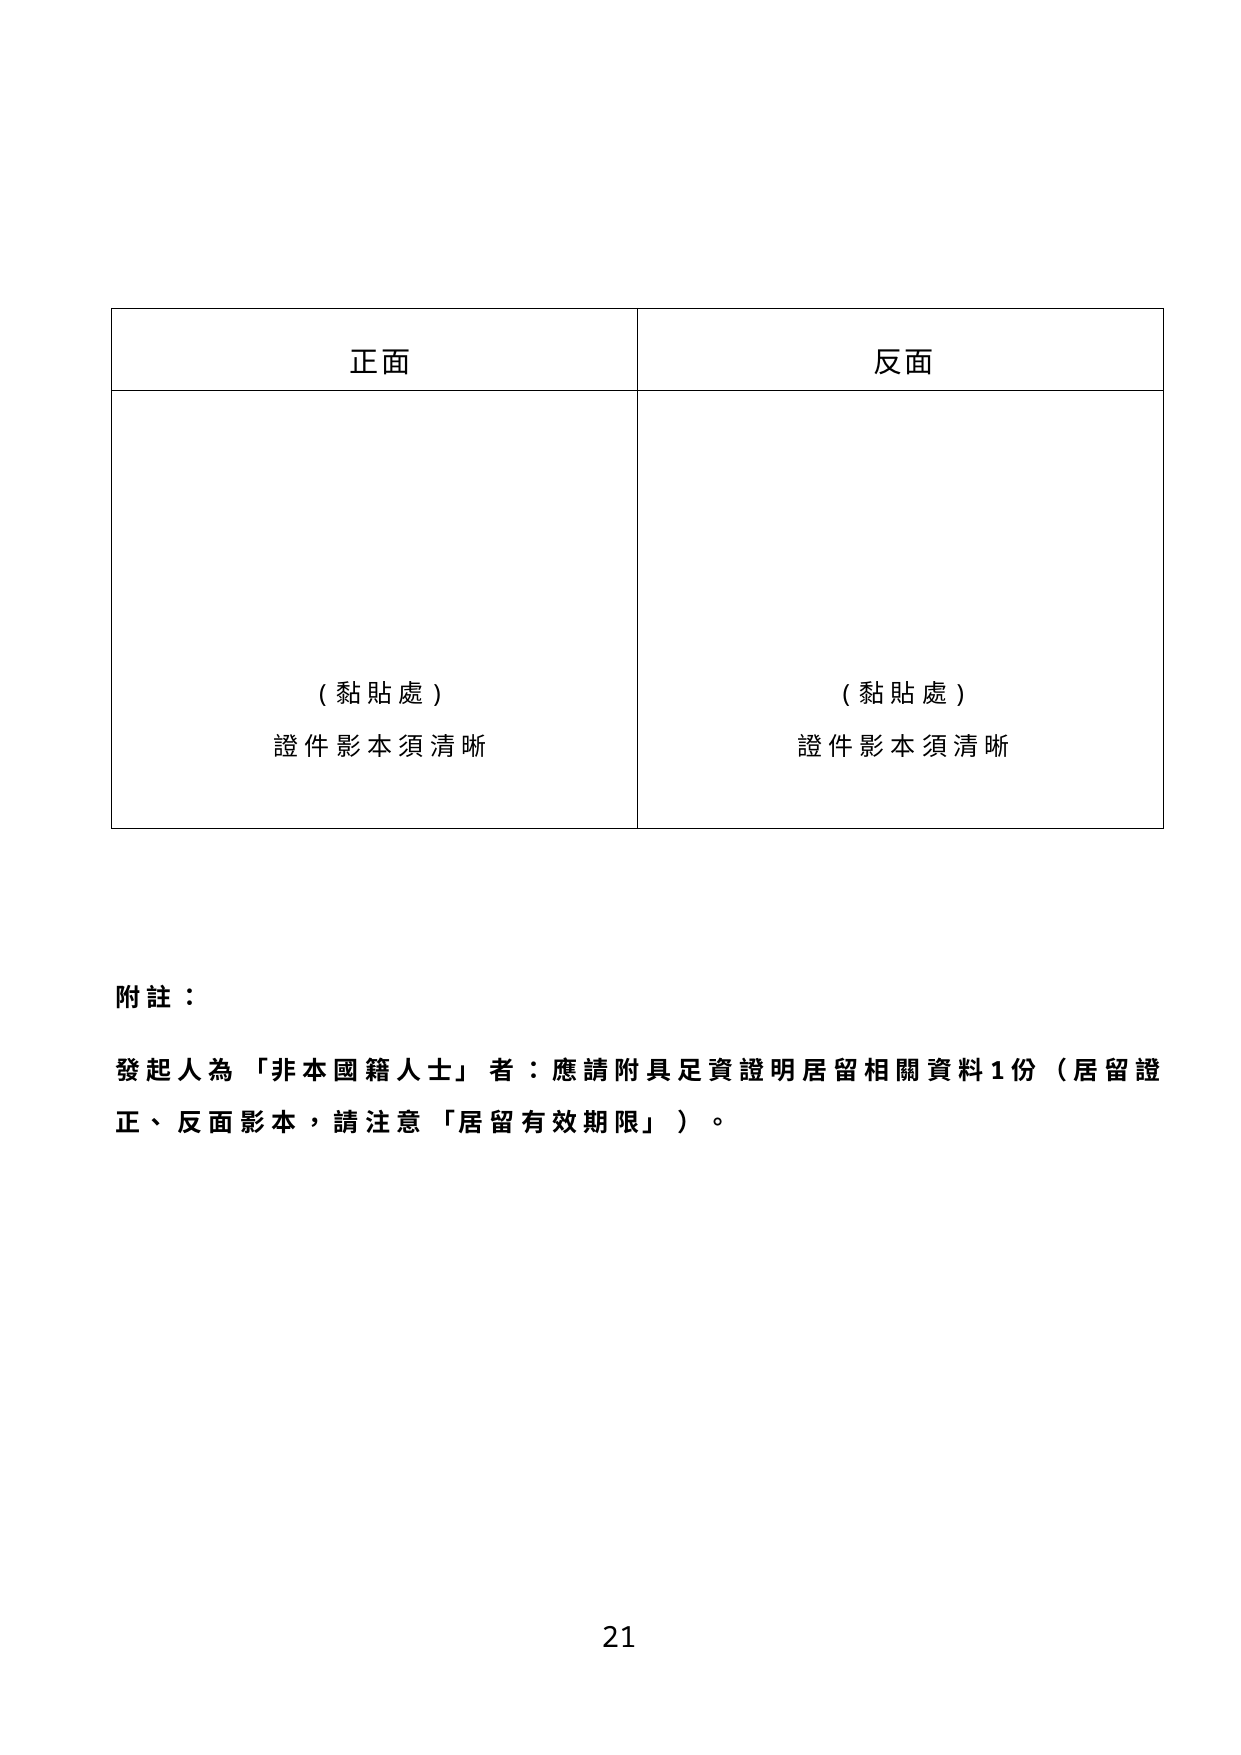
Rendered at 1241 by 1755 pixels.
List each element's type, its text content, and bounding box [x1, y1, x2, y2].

table_cell (黏貼處) 證件影本須清晰 [638, 391, 1163, 828]
text 附註： [112, 954, 1164, 1017]
table_header 反面 [638, 309, 1163, 389]
table_cell (黏貼處) 證件影本須清晰 [112, 391, 637, 828]
table_header 正面 [112, 309, 637, 389]
text 發起人為「非本國籍人士」者：應請附具足資證明居留相關資料1份（居留證正、反面影本，請注意「居留有效期限」）。 [112, 1017, 1164, 1142]
